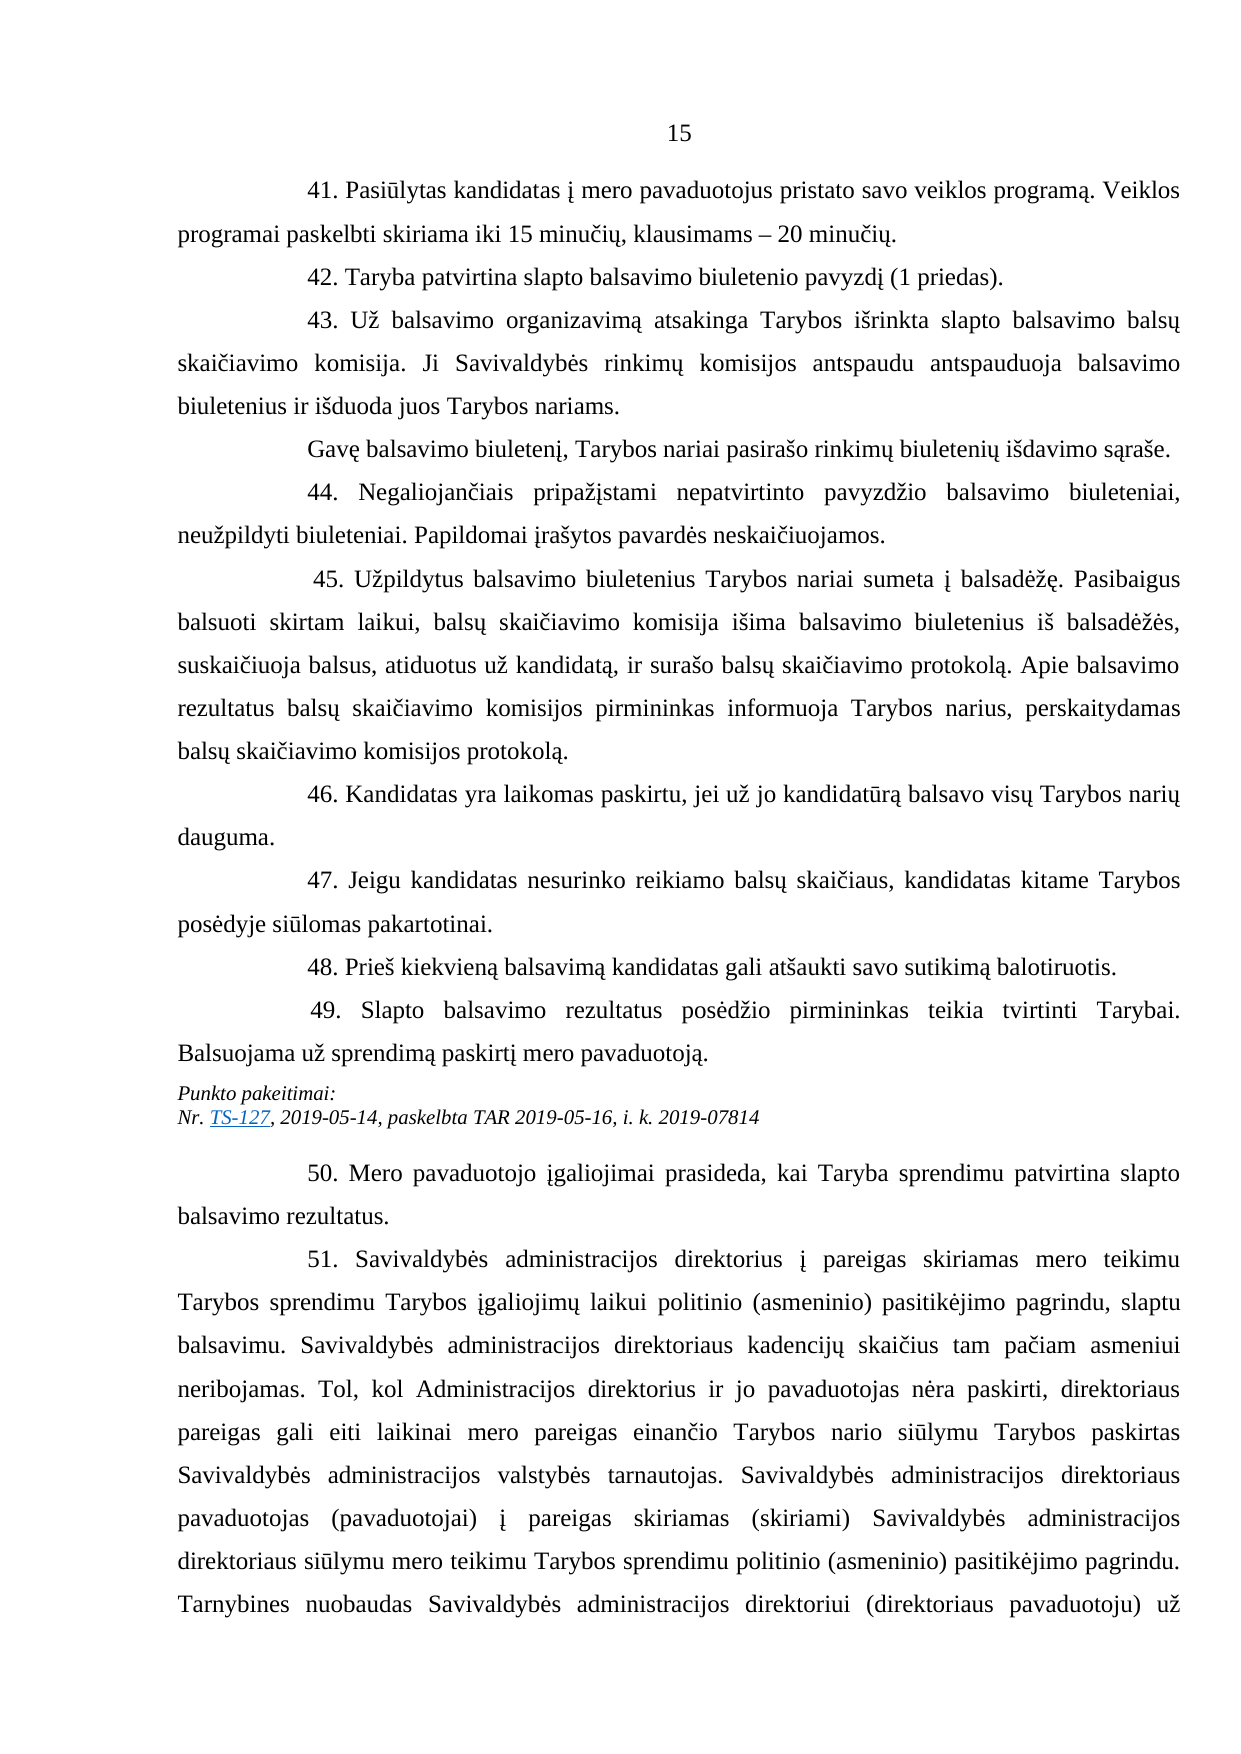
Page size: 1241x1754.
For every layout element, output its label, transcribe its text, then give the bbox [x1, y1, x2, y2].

text Gavę balsavimo biuletenį, Tarybos nariai pasirašo rinkimų biuletenių išdavimo sąraše. [177, 434, 1181, 463]
text 42. Taryba patvirtina slapto balsavimo biuletenio pavyzdį (1 priedas). [177, 262, 1181, 291]
text 41. Pasiūlytas kandidatas į mero pavaduotojus pristato savo veiklos programą. Veiklos programai paskelbti skiriama iki 15 minučių, klausimams – 20 minučių. [177, 176, 1181, 247]
text 49. Slapto balsavimo rezultatus posėdžio pirmininkas teikia tvirtinti Tarybai. Balsuojama už sprendimą paskirtį mero pavaduotoją. [177, 995, 1181, 1067]
text 43. Už balsavimo organizavimą atsakinga Tarybos išrinkta slapto balsavimo balsų skaičiavimo komisija. Ji Savivaldybės rinkimų komisijos antspaudu antspauduoja balsavimo biuletenius ir išduoda juos Tarybos nariams. [177, 305, 1181, 420]
text Punkto pakeitimai: [177, 1081, 1181, 1105]
text 50. Mero pavaduotojo įgaliojimai prasideda, kai Taryba sprendimu patvirtina slapto balsavimo rezultatus. [177, 1158, 1181, 1230]
text 48. Prieš kiekvieną balsavimą kandidatas gali atšaukti savo sutikimą balotiruotis. [177, 952, 1181, 981]
text 47. Jeigu kandidatas nesurinko reikiamo balsų skaičiaus, kandidatas kitame Tarybos posėdyje siūlomas pakartotinai. [177, 866, 1181, 937]
text 51. Savivaldybės administracijos direktorius į pareigas skiriamas mero teikimu Tarybos sprendimu Tarybos įgaliojimų laikui politinio (asmeninio) pasitikėjimo pagrindu, slaptu balsavimu. Savivaldybės administracijos direktoriaus kadencijų skaičius tam pačiam asmeniui neribojamas. Tol, kol Administracijos direktorius ir jo pavaduotojas nėra paskirti, direktoriaus pareigas gali eiti laikinai mero pareigas einančio Tarybos nario siūlymu Tarybos paskirtas Savivaldybės administracijos valstybės tarnautojas. Savivaldybės administracijos direktoriaus pavaduotojas (pavaduotojai) į pareigas skiriamas (skiriami) Savivaldybės administracijos direktoriaus siūlymu mero teikimu Tarybos sprendimu politinio (asmeninio) pasitikėjimo pagrindu. Tarnybines nuobaudas Savivaldybės administracijos direktoriui (direktoriaus pavaduotoju) už [177, 1244, 1181, 1618]
text Nr. TS-127, 2019-05-14, paskelbta TAR 2019-05-16, i. k. 2019-07814 [177, 1105, 1181, 1129]
text 44. Negaliojančiais pripažįstami nepatvirtinto pavyzdžio balsavimo biuleteniai, neužpildyti biuleteniai. Papildomai įrašytos pavardės neskaičiuojamos. [177, 477, 1181, 549]
text 45. Užpildytus balsavimo biuletenius Tarybos nariai sumeta į balsadėžę. Pasibaigus balsuoti skirtam laikui, balsų skaičiavimo komisija išima balsavimo biuletenius iš balsadėžės, suskaičiuoja balsus, atiduotus už kandidatą, ir surašo balsų skaičiavimo protokolą. Apie balsavimo rezultatus balsų skaičiavimo komisijos pirmininkas informuoja Tarybos narius, perskaitydamas balsų skaičiavimo komisijos protokolą. [177, 564, 1181, 765]
text 46. Kandidatas yra laikomas paskirtu, jei už jo kandidatūrą balsavo visų Tarybos narių dauguma. [177, 779, 1181, 851]
